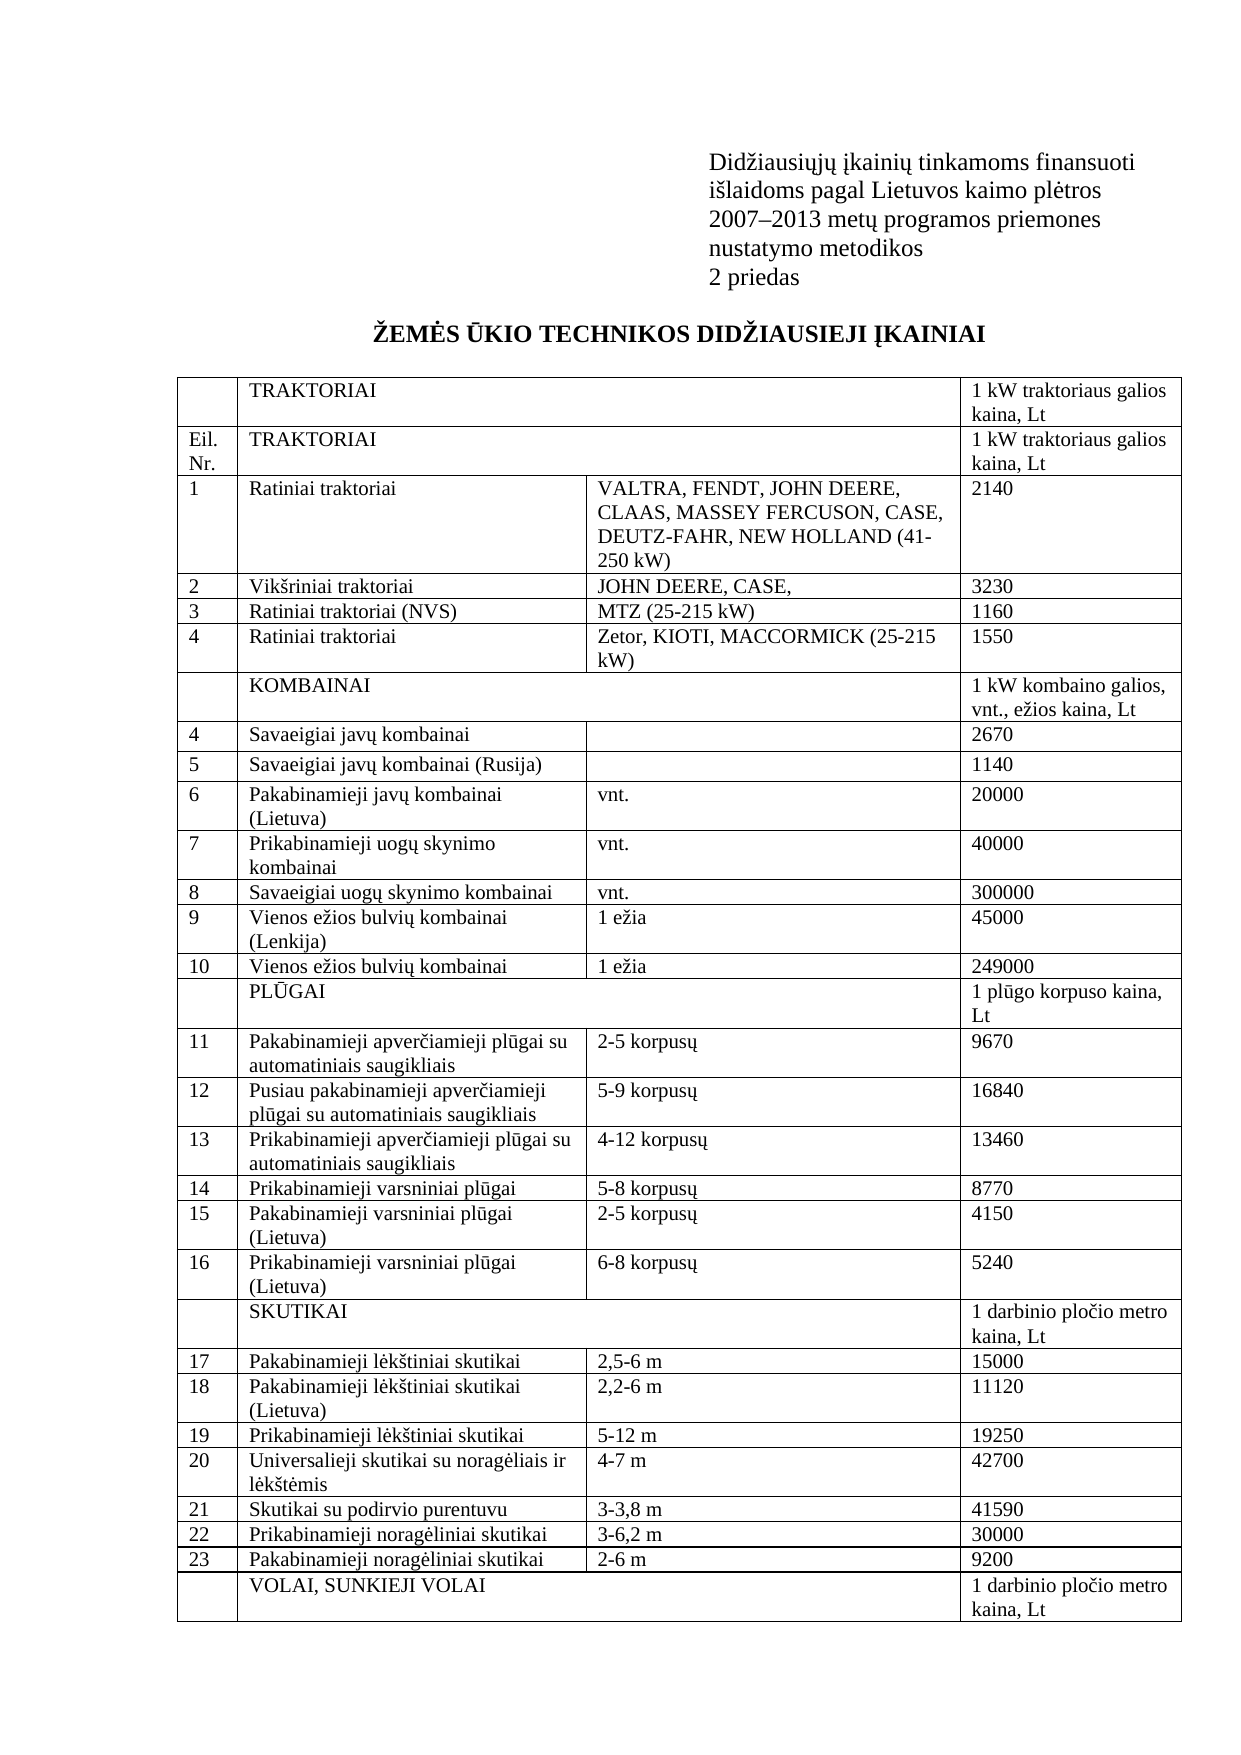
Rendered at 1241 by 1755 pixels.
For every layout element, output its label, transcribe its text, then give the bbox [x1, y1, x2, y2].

table_cell 5 [178, 752, 237, 781]
table_cell Universalieji skutikai su noragėliais ir lėkštėmis [238, 1448, 586, 1496]
table_cell vnt. [587, 880, 960, 904]
table_cell Prikabinamieji varsniniai plūgai (Lietuva) [238, 1250, 586, 1298]
table_header TRAKTORIAI [238, 378, 960, 426]
table_cell Savaeigiai uogų skynimo kombainai [238, 880, 586, 904]
text ŽEMĖS ŪKIO TECHNIKOS DIDŽIAUSIEJI ĮKAINIAI [177, 319, 1181, 348]
table_cell Savaeigiai javų kombainai (Rusija) [238, 752, 586, 781]
table_cell 45000 [961, 905, 1181, 953]
table_cell vnt. [587, 782, 960, 830]
table_cell Ratiniai traktoriai [238, 476, 586, 572]
table_cell 13460 [961, 1127, 1181, 1175]
table_cell [178, 673, 237, 721]
table_cell Skutikai su podirvio purentuvu [238, 1497, 586, 1521]
table_cell TRAKTORIAI [238, 427, 960, 475]
table_cell 9 [178, 905, 237, 953]
table_cell 1550 [961, 624, 1181, 672]
table_cell 2 [178, 574, 237, 598]
table_cell 17 [178, 1349, 237, 1373]
table_cell PLŪGAI [238, 979, 960, 1027]
table_cell 7 [178, 831, 237, 879]
table_cell Pakabinamieji javų kombainai (Lietuva) [238, 782, 586, 830]
table_cell 8 [178, 880, 237, 904]
table_cell 1 plūgo korpuso kaina, Lt [961, 979, 1181, 1027]
table_cell [178, 1300, 237, 1348]
table_cell 4 [178, 722, 237, 751]
table_cell 9200 [961, 1548, 1181, 1571]
table_cell 16 [178, 1250, 237, 1298]
table_cell 300000 [961, 880, 1181, 904]
table_cell Pakabinamieji lėkštiniai skutikai [238, 1349, 586, 1373]
table_cell 5-9 korpusų [587, 1078, 960, 1126]
table_cell 2-6 m [587, 1548, 960, 1571]
table_cell 22 [178, 1522, 237, 1546]
table_cell 10 [178, 954, 237, 978]
table_cell SKUTIKAI [238, 1300, 960, 1348]
table_cell 5240 [961, 1250, 1181, 1298]
table_cell 18 [178, 1374, 237, 1422]
table_cell KOMBAINAI [238, 673, 960, 721]
table_cell 2,5-6 m [587, 1349, 960, 1373]
table_header [178, 378, 237, 426]
table_cell 9670 [961, 1029, 1181, 1077]
table_cell 11 [178, 1029, 237, 1077]
table_cell 1140 [961, 752, 1181, 781]
table_cell 3-3,8 m [587, 1497, 960, 1521]
table_cell 6-8 korpusų [587, 1250, 960, 1298]
table_cell 5-12 m [587, 1423, 960, 1447]
table_cell vnt. [587, 831, 960, 879]
table_cell Savaeigiai javų kombainai [238, 722, 586, 751]
table_cell Zetor, KIOTI, MACCORMICK (25-215 kW) [587, 624, 960, 672]
table_cell 4-7 m [587, 1448, 960, 1496]
text 2 priedas [177, 262, 1181, 291]
table_cell Prikabinamieji varsniniai plūgai [238, 1176, 586, 1200]
table_cell 19250 [961, 1423, 1181, 1447]
table_cell Pakabinamieji lėkštiniai skutikai (Lietuva) [238, 1374, 586, 1422]
table_cell Pakabinamieji varsniniai plūgai (Lietuva) [238, 1201, 586, 1249]
table_cell JOHN DEERE, CASE, [587, 574, 960, 598]
table_cell 41590 [961, 1497, 1181, 1521]
table_cell 1 kW traktoriaus galios kaina, Lt [961, 427, 1181, 475]
table_cell 8770 [961, 1176, 1181, 1200]
table_cell 20 [178, 1448, 237, 1496]
table_cell 3 [178, 599, 237, 623]
table_cell 2-5 korpusų [587, 1029, 960, 1077]
table_cell 2,2-6 m [587, 1374, 960, 1422]
text išlaidoms pagal Lietuvos kaimo plėtros [177, 176, 1181, 204]
table_cell 23 [178, 1548, 237, 1571]
table_cell 19 [178, 1423, 237, 1447]
table_cell 1 darbinio pločio metro kaina, Lt [961, 1300, 1181, 1348]
table_cell 6 [178, 782, 237, 830]
table_cell 42700 [961, 1448, 1181, 1496]
table_cell Vienos ežios bulvių kombainai [238, 954, 586, 978]
table_cell [587, 752, 960, 781]
table_cell 1160 [961, 599, 1181, 623]
table_cell 1 ežia [587, 905, 960, 953]
table_cell 1 ežia [587, 954, 960, 978]
table_cell Pusiau pakabinamieji apverčiamieji plūgai su automatiniais saugikliais [238, 1078, 586, 1126]
table_cell 2140 [961, 476, 1181, 572]
table_cell [178, 1573, 237, 1621]
table_cell 16840 [961, 1078, 1181, 1126]
table_cell 20000 [961, 782, 1181, 830]
table_cell 4-12 korpusų [587, 1127, 960, 1175]
text Didžiausiųjų įkainių tinkamoms finansuoti [177, 147, 1181, 176]
table_cell 40000 [961, 831, 1181, 879]
table_cell 1 darbinio pločio metro kaina, Lt [961, 1573, 1181, 1621]
table_cell 1 [178, 476, 237, 572]
text 2007–2013 metų programos priemones [177, 204, 1181, 233]
table_cell 15 [178, 1201, 237, 1249]
table_cell 15000 [961, 1349, 1181, 1373]
table_cell [178, 979, 237, 1027]
table_cell MTZ (25-215 kW) [587, 599, 960, 623]
table_cell VALTRA, FENDT, JOHN DEERE, CLAAS, MASSEY FERCUSON, CASE, DEUTZ-FAHR, NEW HOLLAND (41-250 kW) [587, 476, 960, 572]
table_cell Ratiniai traktoriai (NVS) [238, 599, 586, 623]
table_cell 2-5 korpusų [587, 1201, 960, 1249]
table_cell 4150 [961, 1201, 1181, 1249]
table_cell 21 [178, 1497, 237, 1521]
table_cell Prikabinamieji lėkštiniai skutikai [238, 1423, 586, 1447]
table_cell [587, 722, 960, 751]
table_cell 30000 [961, 1522, 1181, 1546]
table_header 1 kW traktoriaus galios kaina, Lt [961, 378, 1181, 426]
table_cell Pakabinamieji apverčiamieji plūgai su automatiniais saugikliais [238, 1029, 586, 1077]
table_cell 4 [178, 624, 237, 672]
table_cell Prikabinamieji apverčiamieji plūgai su automatiniais saugikliais [238, 1127, 586, 1175]
table_cell 11120 [961, 1374, 1181, 1422]
table_cell Prikabinamieji uogų skynimo kombainai [238, 831, 586, 879]
table_cell Vikšriniai traktoriai [238, 574, 586, 598]
table_cell 249000 [961, 954, 1181, 978]
text nustatymo metodikos [177, 233, 1181, 262]
table_cell 13 [178, 1127, 237, 1175]
table_cell Eil. Nr. [178, 427, 237, 475]
table_cell 14 [178, 1176, 237, 1200]
table_cell Vienos ežios bulvių kombainai (Lenkija) [238, 905, 586, 953]
table_cell 2670 [961, 722, 1181, 751]
table_cell 3-6,2 m [587, 1522, 960, 1546]
table_cell Pakabinamieji noragėliniai skutikai [238, 1548, 586, 1571]
table_cell 1 kW kombaino galios, vnt., ežios kaina, Lt [961, 673, 1181, 721]
table_cell Prikabinamieji noragėliniai skutikai [238, 1522, 586, 1546]
table_cell 3230 [961, 574, 1181, 598]
table_cell Ratiniai traktoriai [238, 624, 586, 672]
table_cell VOLAI, SUNKIEJI VOLAI [238, 1573, 960, 1621]
table_cell 12 [178, 1078, 237, 1126]
table_cell 5-8 korpusų [587, 1176, 960, 1200]
